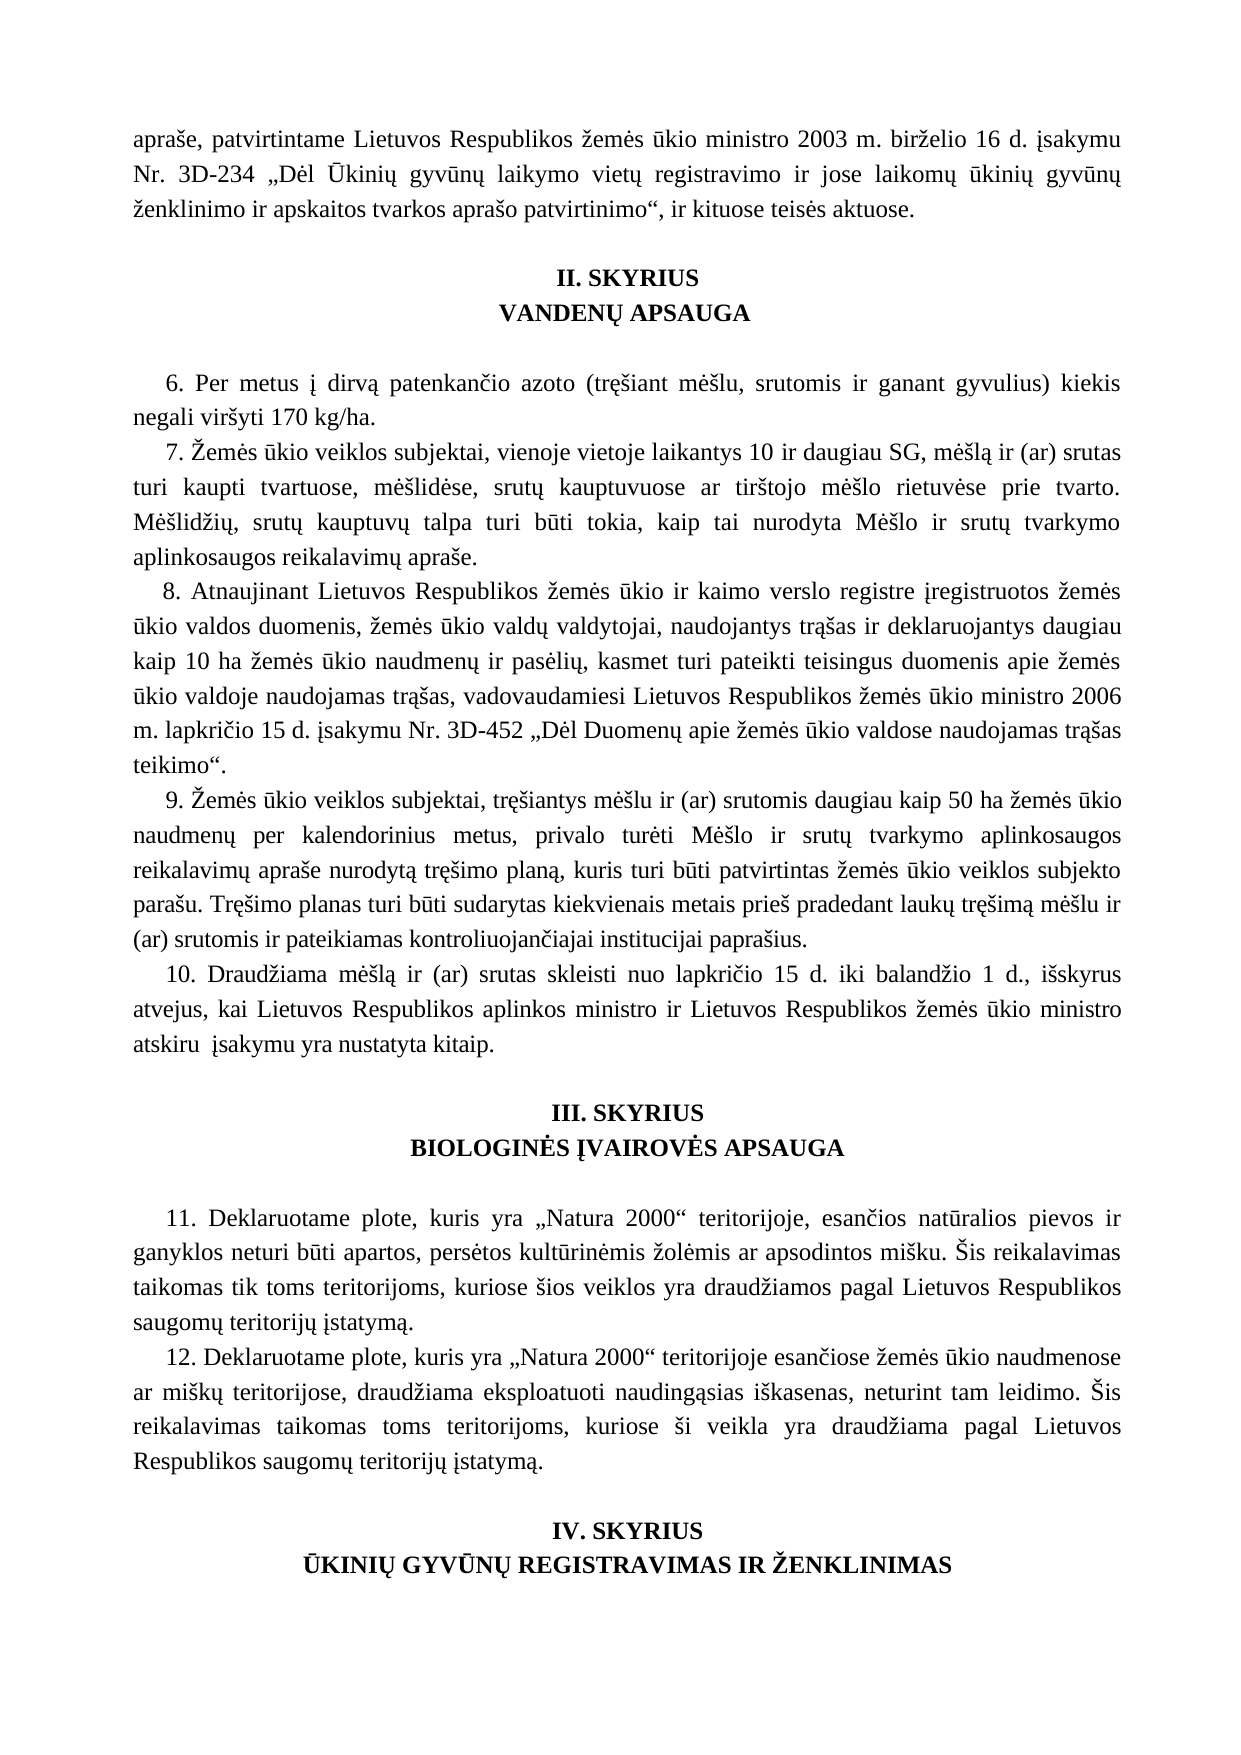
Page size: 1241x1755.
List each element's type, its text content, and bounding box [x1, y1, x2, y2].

text 7. Žemės ūkio veiklos subjektai, vienoje vietoje laikantys 10 ir daugiau SG, mėšlą ir (ar) srutas turi kaupti tvartuose, mėšlidėse, srutų kauptuvuose ar tirštojo mėšlo rietuvėse prie tvarto. Mėšlidžių, srutų kauptuvų talpa turi būti tokia, kaip tai nurodyta Mėšlo ir srutų tvarkymo aplinkosaugos reikalavimų apraše. [133, 431, 1122, 570]
text II. sKYRIUS [133, 257, 1122, 292]
text 10. Draudžiama mėšlą ir (ar) srutas skleisti nuo lapkričio 15 d. iki balandžio 1 d., išskyrus atvejus, kai Lietuvos Respublikos aplinkos ministro ir Lietuvos Respublikos žemės ūkio ministro atskiru įsakymu yra nustatyta kitaip. [133, 953, 1122, 1057]
text 11. Deklaruotame plote, kuris yra „Natura 2000“ teritorijoje, esančios natūralios pievos ir ganyklos neturi būti apartos, persėtos kultūrinėmis žolėmis ar apsodintos mišku. Šis reikalavimas taikomas tik toms teritorijoms, kuriose šios veiklos yra draudžiamos pagal Lietuvos Respublikos saugomų teritorijų įstatymą. [133, 1197, 1122, 1336]
text 8. Atnaujinant Lietuvos Respublikos žemės ūkio ir kaimo verslo registre įregistruotos žemės ūkio valdos duomenis, žemės ūkio valdų valdytojai, naudojantys trąšas ir deklaruojantys daugiau kaip 10 ha žemės ūkio naudmenų ir pasėlių, kasmet turi pateikti teisingus duomenis apie žemės ūkio valdoje naudojamas trąšas, vadovaudamiesi Lietuvos Respublikos žemės ūkio ministro 2006 m. lapkričio 15 d. įsakymu Nr. 3D-452 „Dėl Duomenų apie žemės ūkio valdose naudojamas trąšas teikimo“. [133, 570, 1122, 779]
text VANDENŲ APSAUGA [133, 292, 1122, 327]
text biologinės įvairovės APSAUGA [133, 1127, 1122, 1162]
text IIi. sKYRIUS [133, 1092, 1122, 1127]
text IV. SKYRIUS [133, 1510, 1122, 1544]
text 9. Žemės ūkio veiklos subjektai, tręšiantys mėšlu ir (ar) srutomis daugiau kaip 50 ha žemės ūkio naudmenų per kalendorinius metus, privalo turėti Mėšlo ir srutų tvarkymo aplinkosaugos reikalavimų apraše nurodytą tręšimo planą, kuris turi būti patvirtintas žemės ūkio veiklos subjekto parašu. Tręšimo planas turi būti sudarytas kiekvienais metais prieš pradedant laukų tręšimą mėšlu ir (ar) srutomis ir pateikiamas kontroliuojančiajai institucijai paprašius. [133, 779, 1122, 953]
text 6. Per metus į dirvą patenkančio azoto (tręšiant mėšlu, srutomis ir ganant gyvulius) kiekis negali viršyti 170 kg/ha. [133, 362, 1122, 431]
text 12. Deklaruotame plote, kuris yra „Natura 2000“ teritorijoje esančiose žemės ūkio naudmenose ar miškų teritorijose, draudžiama eksploatuoti naudingąsias iškasenas, neturint tam leidimo. Šis reikalavimas taikomas toms teritorijoms, kuriose ši veikla yra draudžiama pagal Lietuvos Respublikos saugomų teritorijų įstatymą. [133, 1336, 1122, 1475]
text ŪKINIŲ GYVŪNŲ registravimas ir ženklinimas [133, 1544, 1122, 1579]
text apraše, patvirtintame Lietuvos Respublikos žemės ūkio ministro 2003 m. birželio 16 d. įsakymu Nr. 3D-234 „Dėl Ūkinių gyvūnų laikymo vietų registravimo ir jose laikomų ūkinių gyvūnų ženklinimo ir apskaitos tvarkos aprašo patvirtinimo“, ir kituose teisės aktuose. [133, 118, 1122, 222]
